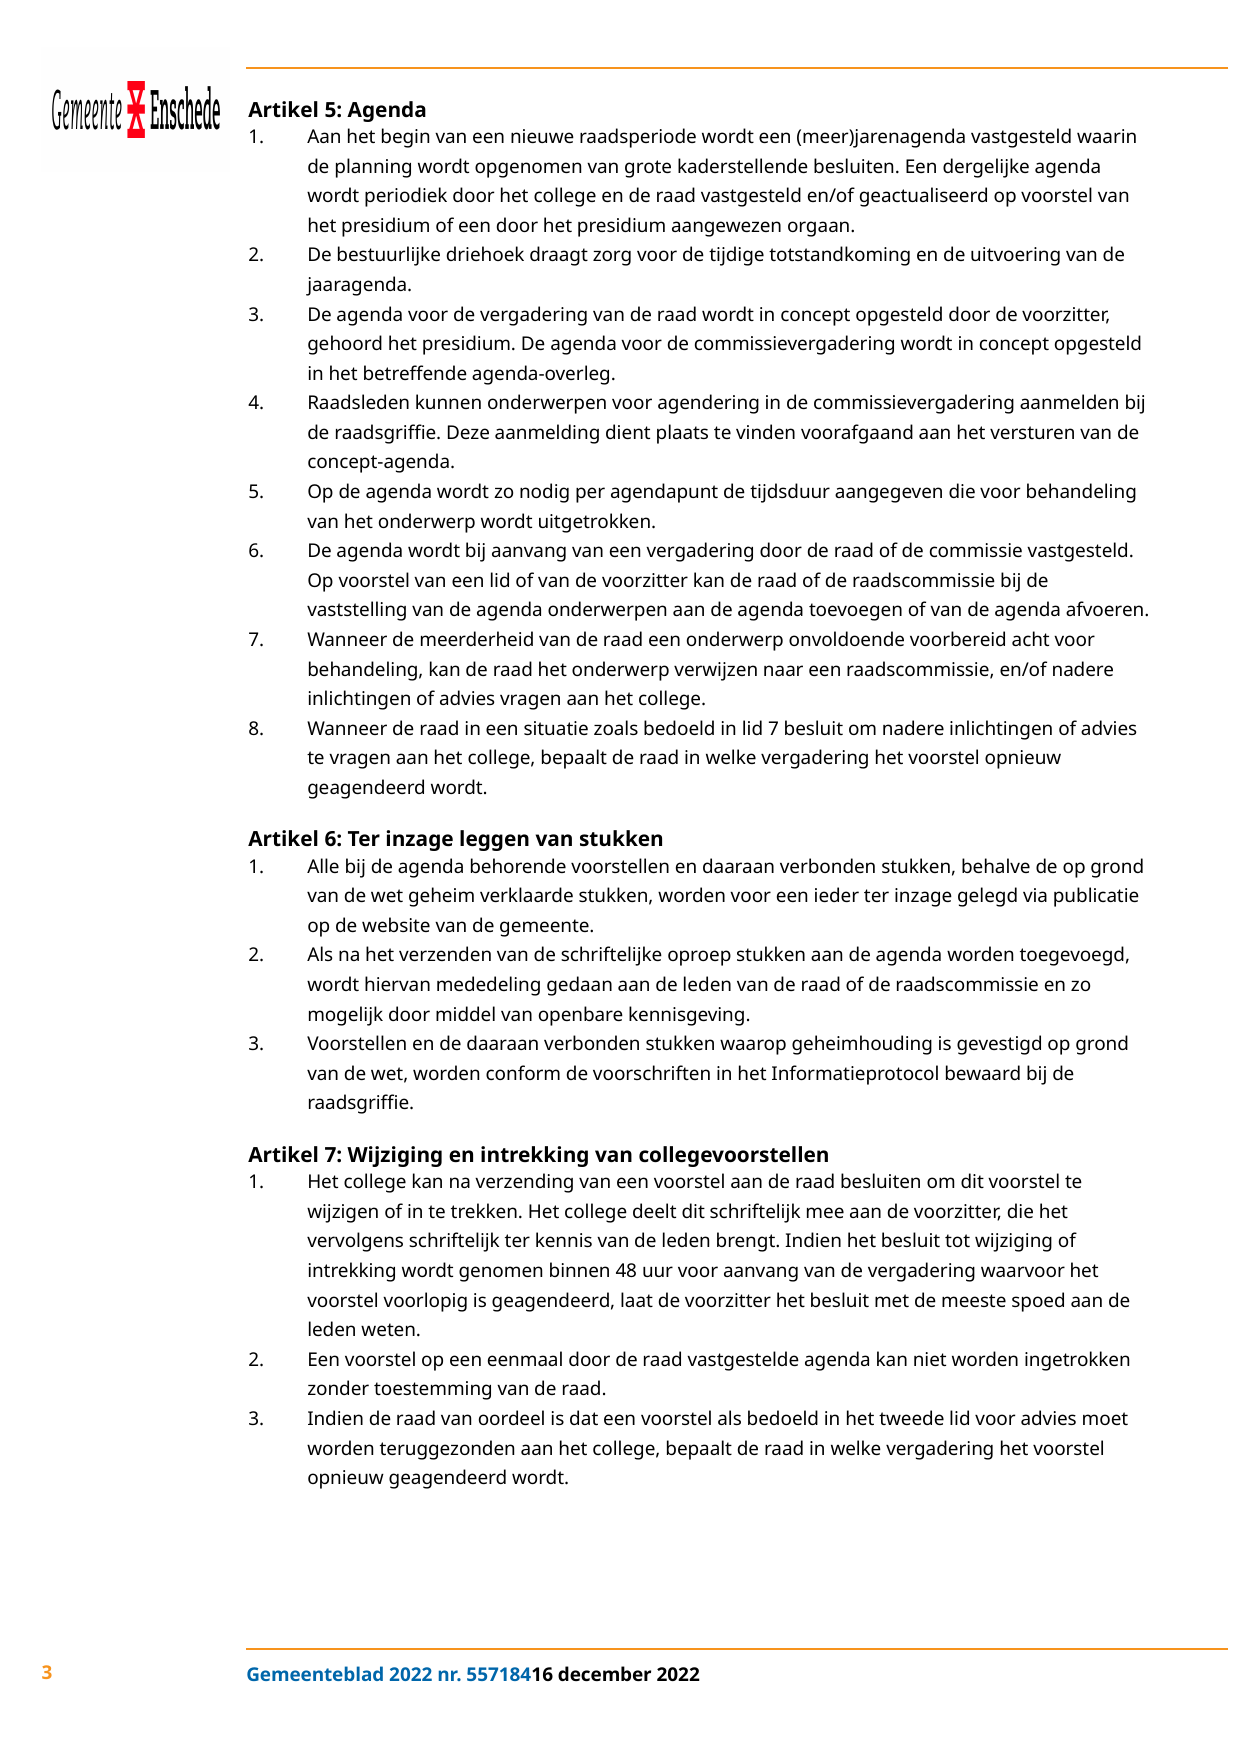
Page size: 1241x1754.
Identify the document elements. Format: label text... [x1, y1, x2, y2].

list Voorstellen en de daaraan verbonden stukken waarop geheimhouding is gevestigd op grond van de wet, worden conform de voorschriften in het Informatieprotocol bewaard bij de raadsgriffie. [248, 1030, 1152, 1115]
list Aan het begin van een nieuwe raadsperiode wordt een (meer)jarenagenda vastgesteld waarin de planning wordt opgenomen van grote kaderstellende besluiten. Een dergelijke agenda wordt periodiek door het college en de raad vastgesteld en/of geactualiseerd op voorstel van het presidium of een door het presidium aangewezen orgaan. [248, 123, 1152, 238]
list Alle bij de agenda behorende voorstellen en daaraan verbonden stukken, behalve de op grond van de wet geheim verklaarde stukken, worden voor een ieder ter inzage gelegd via publicatie op de website van de gemeente. [248, 853, 1152, 938]
list Een voorstel op een eenmaal door de raad vastgestelde agenda kan niet worden ingetrokken zonder toestemming van de raad. [248, 1346, 1152, 1401]
list Wanneer de raad in een situatie zoals bedoeld in lid 7 besluit om nadere inlichtingen of advies te vragen aan het college, bepaalt de raad in welke vergadering het voorstel opnieuw geagendeerd wordt. [248, 715, 1152, 800]
list De agenda wordt bij aanvang van een vergadering door de raad of de commissie vastgesteld. Op voorstel van een lid of van de voorzitter kan de raad of de raadscommissie bij de vaststelling van de agenda onderwerpen aan de agenda toevoegen of van de agenda afvoeren. [248, 537, 1152, 622]
text Artikel 5: Agenda [248, 95, 1152, 123]
list Raadsleden kunnen onderwerpen voor agendering in de commissievergadering aanmelden bij de raadsgriffie. Deze aanmelding dient plaats te vinden voorafgaand aan het versturen van de concept-agenda. [248, 389, 1152, 474]
list De agenda voor de vergadering van de raad wordt in concept opgesteld door de voorzitter, gehoord het presidium. De agenda voor de commissievergadering wordt in concept opgesteld in het betreffende agenda-overleg. [248, 301, 1152, 386]
picture [41, 47, 231, 172]
list Het college kan na verzending van een voorstel aan de raad besluiten om dit voorstel te wijzigen of in te trekken. Het college deelt dit schriftelijk mee aan de voorzitter, die het vervolgens schriftelijk ter kennis van de leden brengt. Indien het besluit tot wijziging of intrekking wordt genomen binnen 48 uur voor aanvang van de vergadering waarvoor het voorstel voorlopig is geagendeerd, laat de voorzitter het besluit met de meeste spoed aan de leden weten. [248, 1168, 1152, 1342]
list Op de agenda wordt zo nodig per agendapunt de tijdsduur aangegeven die voor behandeling van het onderwerp wordt uitgetrokken. [248, 478, 1152, 533]
list De bestuurlijke driehoek draagt zorg voor de tijdige totstandkoming en de uitvoering van de jaaragenda. [248, 242, 1152, 297]
list Indien de raad van oordeel is dat een voorstel als bedoeld in het tweede lid voor advies moet worden teruggezonden aan het college, bepaalt de raad in welke vergadering het voorstel opnieuw geagendeerd wordt. [248, 1405, 1152, 1490]
list Wanneer de meerderheid van de raad een onderwerp onvoldoende voorbereid acht voor behandeling, kan de raad het onderwerp verwijzen naar een raadscommissie, en/of nadere inlichtingen of advies vragen aan het college. [248, 626, 1152, 711]
text Artikel 7: Wijziging en intrekking van collegevoorstellen [248, 1140, 1152, 1168]
text Artikel 6: Ter inzage leggen van stukken [248, 824, 1152, 853]
list Als na het verzenden van de schriftelijke oproep stukken aan de agenda worden toegevoegd, wordt hiervan mededeling gedaan aan de leden van de raad of de raadscommissie en zo mogelijk door middel van openbare kennisgeving. [248, 942, 1152, 1027]
